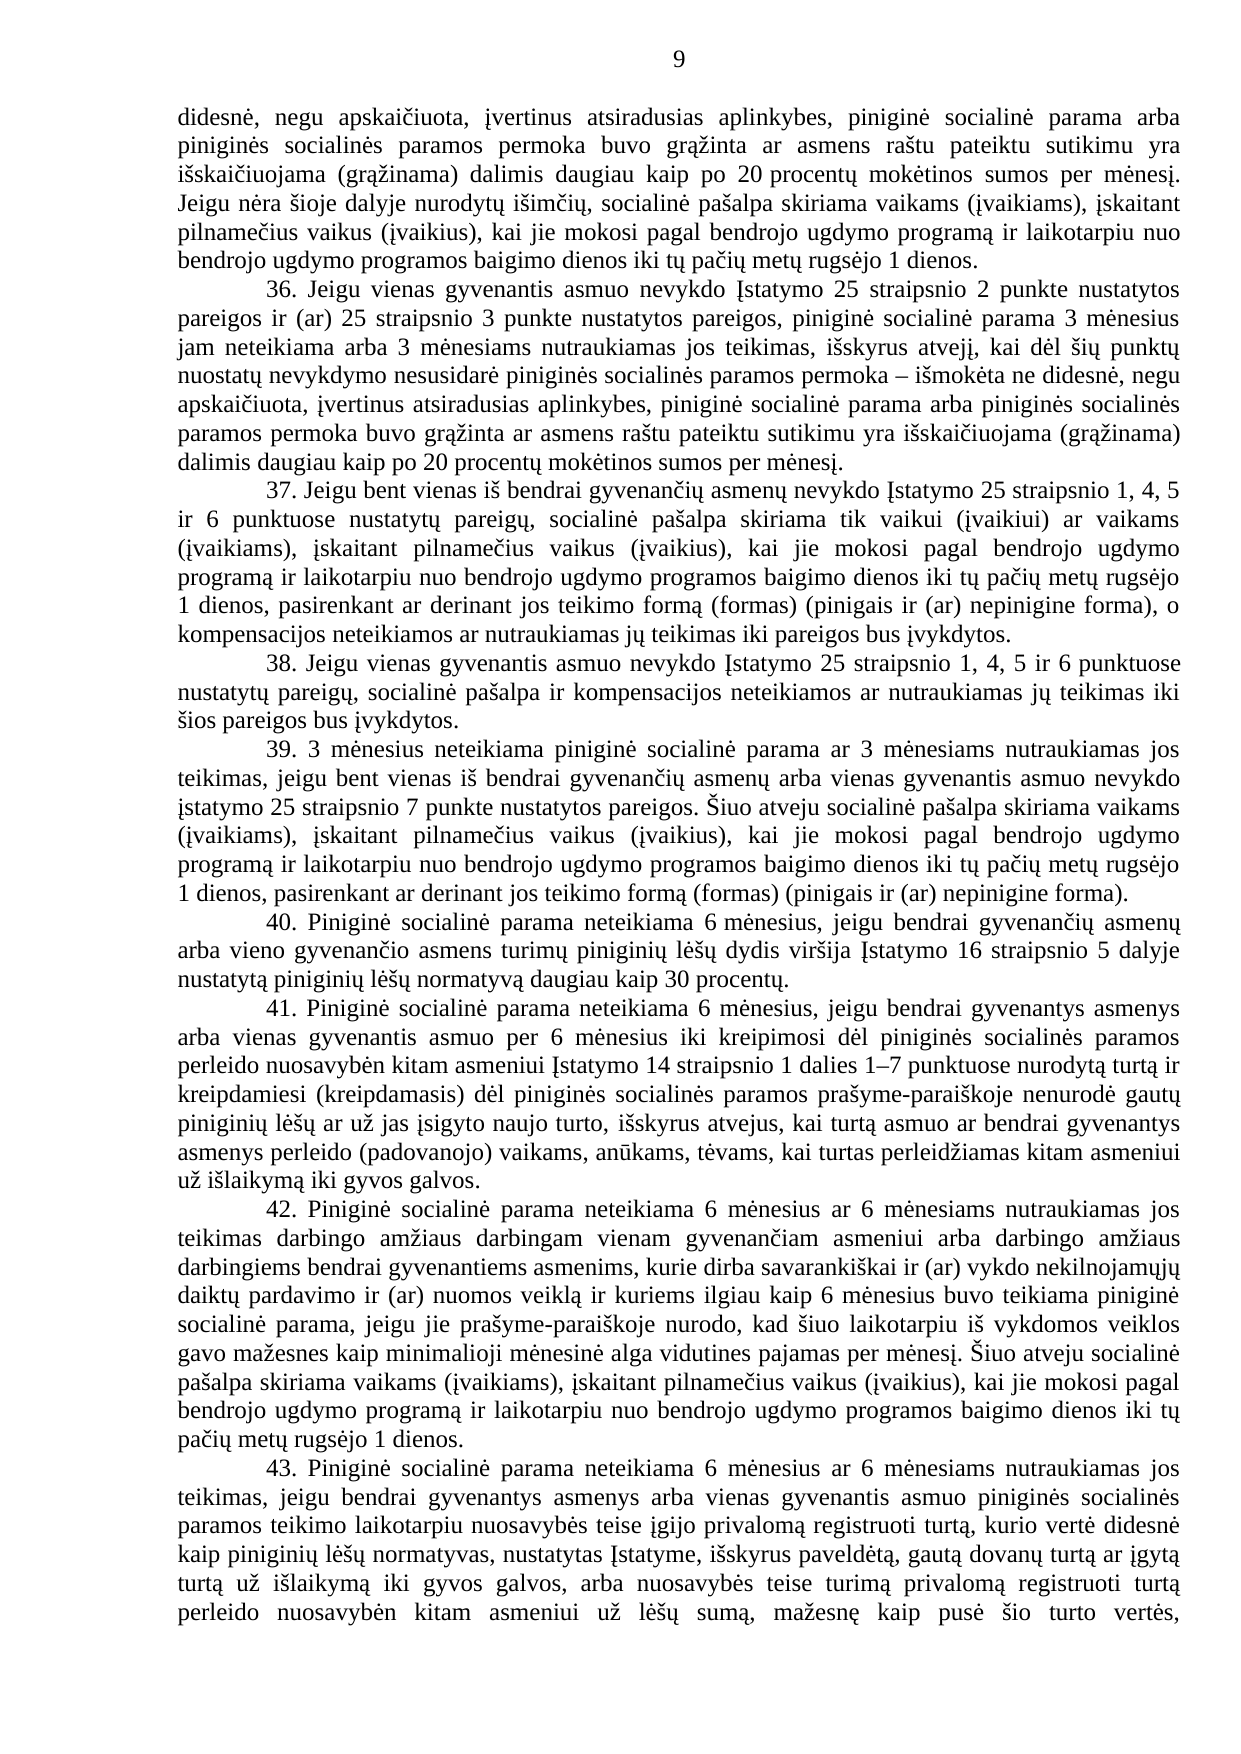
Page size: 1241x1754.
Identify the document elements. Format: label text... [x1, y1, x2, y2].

text 41. Piniginė socialinė parama neteikiama 6 mėnesius, jeigu bendrai gyvenantys asmenys arba vienas gyvenantis asmuo per 6 mėnesius iki kreipimosi dėl piniginės socialinės paramos perleido nuosavybėn kitam asmeniui Įstatymo 14 straipsnio 1 dalies 1–7 punktuose nurodytą turtą ir kreipdamiesi (kreipdamasis) dėl piniginės socialinės paramos prašyme-paraiškoje nenurodė gautų piniginių lėšų ar už jas įsigyto naujo turto, išskyrus atvejus, kai turtą asmuo ar bendrai gyvenantys asmenys perleido (padovanojo) vaikams, anūkams, tėvams, kai turtas perleidžiamas kitam asmeniui už išlaikymą iki gyvos galvos. [177, 993, 1181, 1194]
text 42. Piniginė socialinė parama neteikiama 6 mėnesius ar 6 mėnesiams nutraukiamas jos teikimas darbingo amžiaus darbingam vienam gyvenančiam asmeniui arba darbingo amžiaus darbingiems bendrai gyvenantiems asmenims, kurie dirba savarankiškai ir (ar) vykdo nekilnojamųjų daiktų pardavimo ir (ar) nuomos veiklą ir kuriems ilgiau kaip 6 mėnesius buvo teikiama piniginė socialinė parama, jeigu jie prašyme-paraiškoje nurodo, kad šiuo laikotarpiu iš vykdomos veiklos gavo mažesnes kaip minimalioji mėnesinė alga vidutines pajamas per mėnesį. Šiuo atveju socialinė pašalpa skiriama vaikams (įvaikiams), įskaitant pilnamečius vaikus (įvaikius), kai jie mokosi pagal bendrojo ugdymo programą ir laikotarpiu nuo bendrojo ugdymo programos baigimo dienos iki tų pačių metų rugsėjo 1 dienos. [177, 1194, 1181, 1453]
text didesnė, negu apskaičiuota, įvertinus atsiradusias aplinkybes, piniginė socialinė parama arba piniginės socialinės paramos permoka buvo grąžinta ar asmens raštu pateiktu sutikimu yra išskaičiuojama (grąžinama) dalimis daugiau kaip po 20 procentų mokėtinos sumos per mėnesį. Jeigu nėra šioje dalyje nurodytų išimčių, socialinė pašalpa skiriama vaikams (įvaikiams), įskaitant pilnamečius vaikus (įvaikius), kai jie mokosi pagal bendrojo ugdymo programą ir laikotarpiu nuo bendrojo ugdymo programos baigimo dienos iki tų pačių metų rugsėjo 1 dienos. [177, 102, 1181, 274]
text 36. Jeigu vienas gyvenantis asmuo nevykdo Įstatymo 25 straipsnio 2 punkte nustatytos pareigos ir (ar) 25 straipsnio 3 punkte nustatytos pareigos, piniginė socialinė parama 3 mėnesius jam neteikiama arba 3 mėnesiams nutraukiamas jos teikimas, išskyrus atvejį, kai dėl šių punktų nuostatų nevykdymo nesusidarė piniginės socialinės paramos permoka – išmokėta ne didesnė, negu apskaičiuota, įvertinus atsiradusias aplinkybes, piniginė socialinė parama arba piniginės socialinės paramos permoka buvo grąžinta ar asmens raštu pateiktu sutikimu yra išskaičiuojama (grąžinama) dalimis daugiau kaip po 20 procentų mokėtinos sumos per mėnesį. [177, 274, 1181, 476]
text 43. Piniginė socialinė parama neteikiama 6 mėnesius ar 6 mėnesiams nutraukiamas jos teikimas, jeigu bendrai gyvenantys asmenys arba vienas gyvenantis asmuo piniginės socialinės paramos teikimo laikotarpiu nuosavybės teise įgijo privalomą registruoti turtą, kurio vertė didesnė kaip piniginių lėšų normatyvas, nustatytas Įstatyme, išskyrus paveldėtą, gautą dovanų turtą ar įgytą turtą už išlaikymą iki gyvos galvos, arba nuosavybės teise turimą privalomą registruoti turtą perleido nuosavybėn kitam asmeniui už lėšų sumą, mažesnę kaip pusė šio turto vertės, [177, 1453, 1181, 1626]
text 38. Jeigu vienas gyvenantis asmuo nevykdo Įstatymo 25 straipsnio 1, 4, 5 ir 6 punktuose nustatytų pareigų, socialinė pašalpa ir kompensacijos neteikiamos ar nutraukiamas jų teikimas iki šios pareigos bus įvykdytos. [177, 648, 1181, 734]
text 40. Piniginė socialinė parama neteikiama 6 mėnesius, jeigu bendrai gyvenančių asmenų arba vieno gyvenančio asmens turimų piniginių lėšų dydis viršija Įstatymo 16 straipsnio 5 dalyje nustatytą piniginių lėšų normatyvą daugiau kaip 30 procentų. [177, 907, 1181, 993]
text 37. Jeigu bent vienas iš bendrai gyvenančių asmenų nevykdo Įstatymo 25 straipsnio 1, 4, 5 ir 6 punktuose nustatytų pareigų, socialinė pašalpa skiriama tik vaikui (įvaikiui) ar vaikams (įvaikiams), įskaitant pilnamečius vaikus (įvaikius), kai jie mokosi pagal bendrojo ugdymo programą ir laikotarpiu nuo bendrojo ugdymo programos baigimo dienos iki tų pačių metų rugsėjo 1 dienos, pasirenkant ar derinant jos teikimo formą (formas) (pinigais ir (ar) nepinigine forma), o kompensacijos neteikiamos ar nutraukiamas jų teikimas iki pareigos bus įvykdytos. [177, 476, 1181, 648]
text 39. 3 mėnesius neteikiama piniginė socialinė parama ar 3 mėnesiams nutraukiamas jos teikimas, jeigu bent vienas iš bendrai gyvenančių asmenų arba vienas gyvenantis asmuo nevykdo įstatymo 25 straipsnio 7 punkte nustatytos pareigos. Šiuo atveju socialinė pašalpa skiriama vaikams (įvaikiams), įskaitant pilnamečius vaikus (įvaikius), kai jie mokosi pagal bendrojo ugdymo programą ir laikotarpiu nuo bendrojo ugdymo programos baigimo dienos iki tų pačių metų rugsėjo 1 dienos, pasirenkant ar derinant jos teikimo formą (formas) (pinigais ir (ar) nepinigine forma). [177, 734, 1181, 907]
